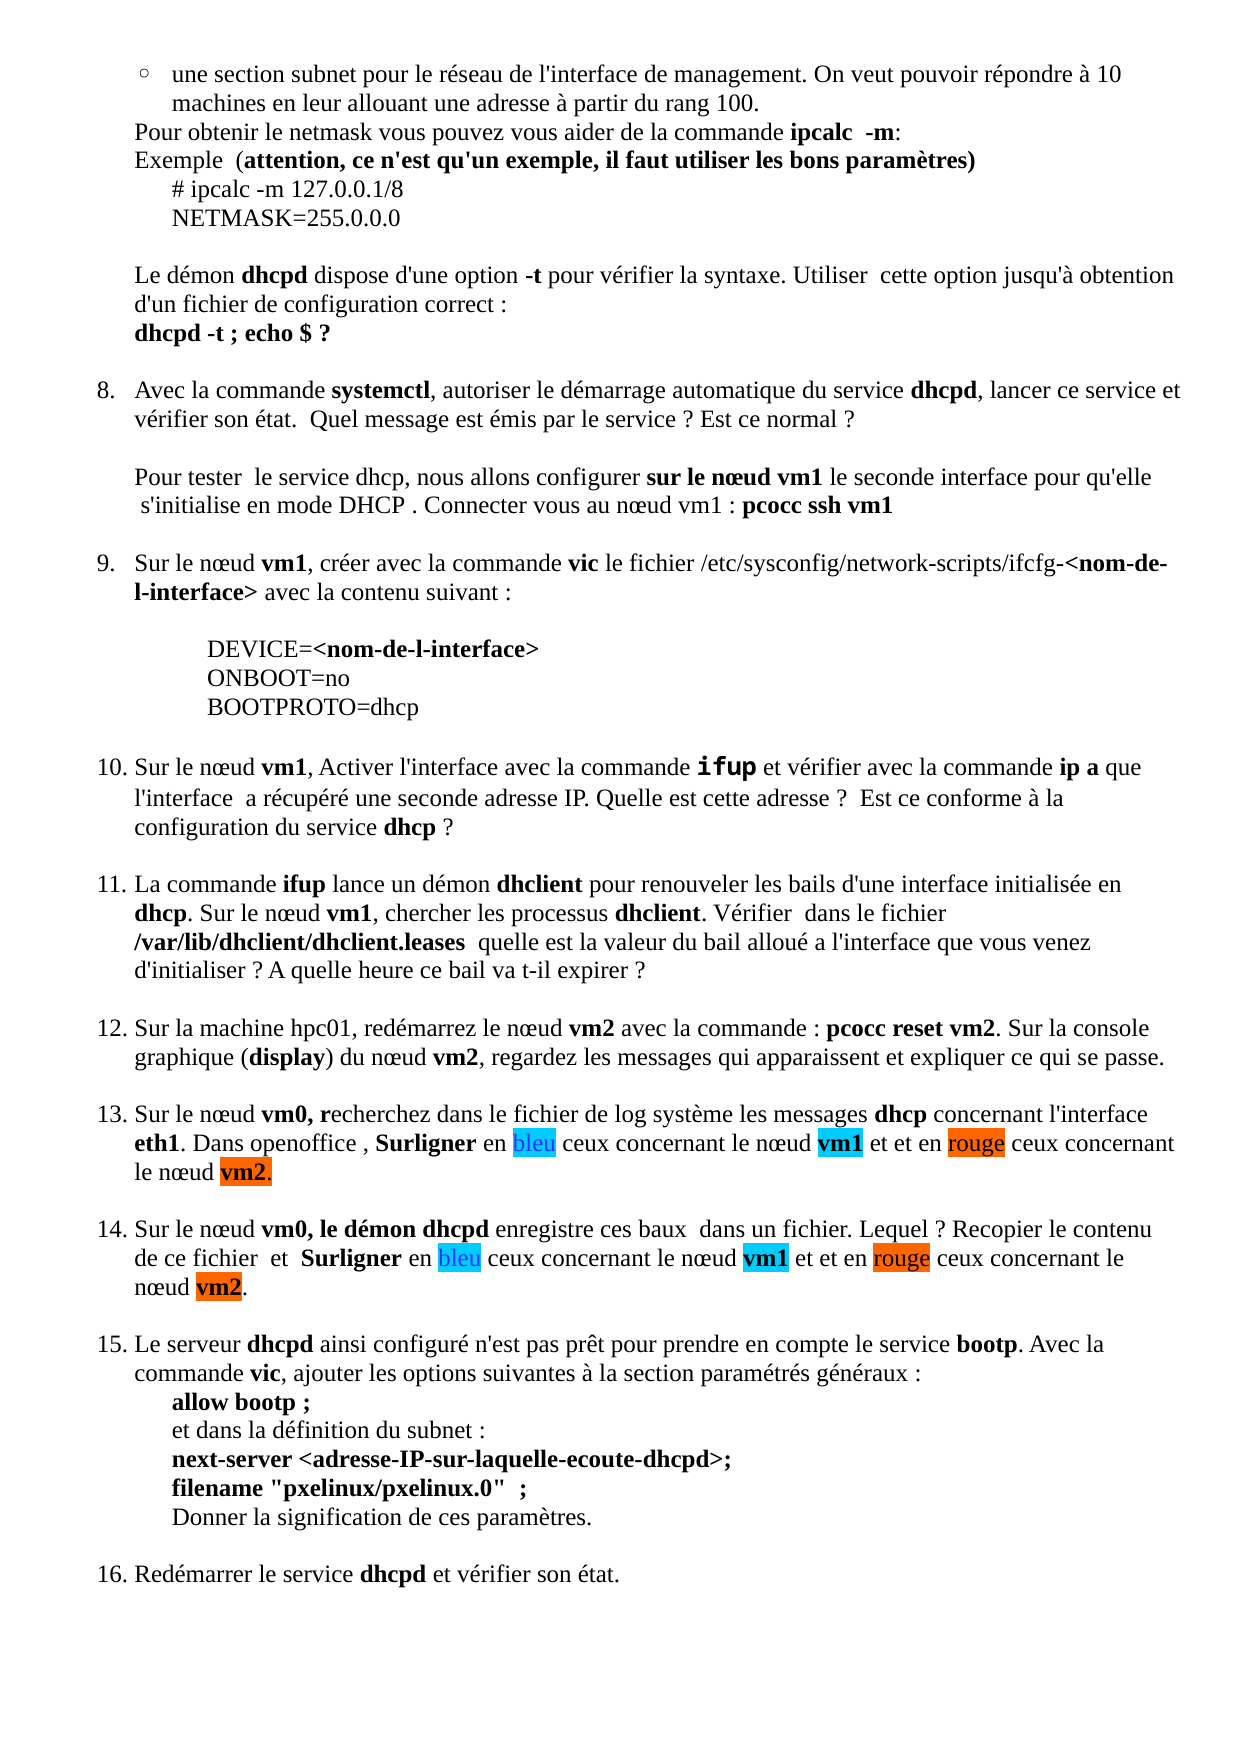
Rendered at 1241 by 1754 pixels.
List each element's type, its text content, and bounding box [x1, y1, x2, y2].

list une section subnet pour le réseau de l'interface de management. On veut pouvoir répondre à 10 machines en leur allouant une adresse à partir du rang 100. [134, 59, 1181, 117]
text DEVICE=<nom-de-l-interface> [207, 634, 1181, 663]
text BOOTPROTO=dhcp [207, 692, 1181, 720]
list Le démon dhcpd dispose d'une option -t pour vérifier la syntaxe. Utiliser cette option jusqu'à obtention d'un fichier de configuration correct : [97, 260, 1181, 318]
list Sur le nœud vm1, Activer l'interface avec la commande ifup et vérifier avec la commande ip a que l'interface a récupéré une seconde adresse IP. Quelle est cette adresse ? Est ce conforme à la configuration du service dhcp ? [97, 749, 1181, 841]
list La commande ifup lance un démon dhclient pour renouveler les bails d'une interface initialisée en dhcp. Sur le nœud vm1, chercher les processus dhclient. Vérifier dans le fichier /var/lib/dhclient/dhclient.leases quelle est la valeur du bail alloué a l'interface que vous venez d'initialiser ? A quelle heure ce bail va t-il expirer ? [97, 869, 1181, 984]
list Sur le nœud vm1, créer avec la commande vic le fichier /etc/sysconfig/network-scripts/ifcfg-<nom-de-l-interface> avec la contenu suivant : [97, 548, 1181, 605]
list Le serveur dhcpd ainsi configuré n'est pas prêt pour prendre en compte le service bootp. Avec la commande vic, ajouter les options suivantes à la section paramétrés généraux : [97, 1329, 1181, 1387]
list Redémarrer le service dhcpd et vérifier son état. [97, 1559, 1181, 1588]
list Avec la commande systemctl, autoriser le démarrage automatique du service dhcpd, lancer ce service et vérifier son état. Quel message est émis par le service ? Est ce normal ? [97, 375, 1181, 433]
list allow bootp ; [134, 1387, 1181, 1416]
list s'initialise en mode DHCP . Connecter vous au nœud vm1 : pcocc ssh vm1 [97, 490, 1181, 519]
list Sur la machine hpc01, redémarrez le nœud vm2 avec la commande : pcocc reset vm2. Sur la console graphique (display) du nœud vm2, regardez les messages qui apparaissent et expliquer ce qui se passe. [97, 1013, 1181, 1071]
list Pour obtenir le netmask vous pouvez vous aider de la commande ipcalc -m: [97, 117, 1181, 145]
list NETMASK=255.0.0.0 [134, 203, 1181, 232]
list next-server <adresse-IP-sur-laquelle-ecoute-dhcpd>; [134, 1444, 1181, 1473]
list filename "pxelinux/pxelinux.0" ; [134, 1473, 1181, 1502]
list Sur le nœud vm0, le démon dhcpd enregistre ces baux dans un fichier. Lequel ? Recopier le contenu de ce fichier et Surligner en bleu ceux concernant le nœud vm1 et et en rouge ceux concernant le nœud vm2. [97, 1214, 1181, 1301]
list Pour tester le service dhcp, nous allons configurer sur le nœud vm1 le seconde interface pour qu'elle [97, 462, 1181, 490]
text ONBOOT=no [207, 663, 1181, 692]
list dhcpd -t ; echo $ ? [97, 318, 1181, 347]
list et dans la définition du subnet : [134, 1416, 1181, 1444]
list Donner la signification de ces paramètres. [134, 1502, 1181, 1531]
list Exemple (attention, ce n'est qu'un exemple, il faut utiliser les bons paramètres) [97, 145, 1181, 174]
list Sur le nœud vm0, recherchez dans le fichier de log système les messages dhcp concernant l'interface eth1. Dans openoffice , Surligner en bleu ceux concernant le nœud vm1 et et en rouge ceux concernant le nœud vm2. [97, 1099, 1181, 1186]
list # ipcalc -m 127.0.0.1/8 [134, 174, 1181, 203]
